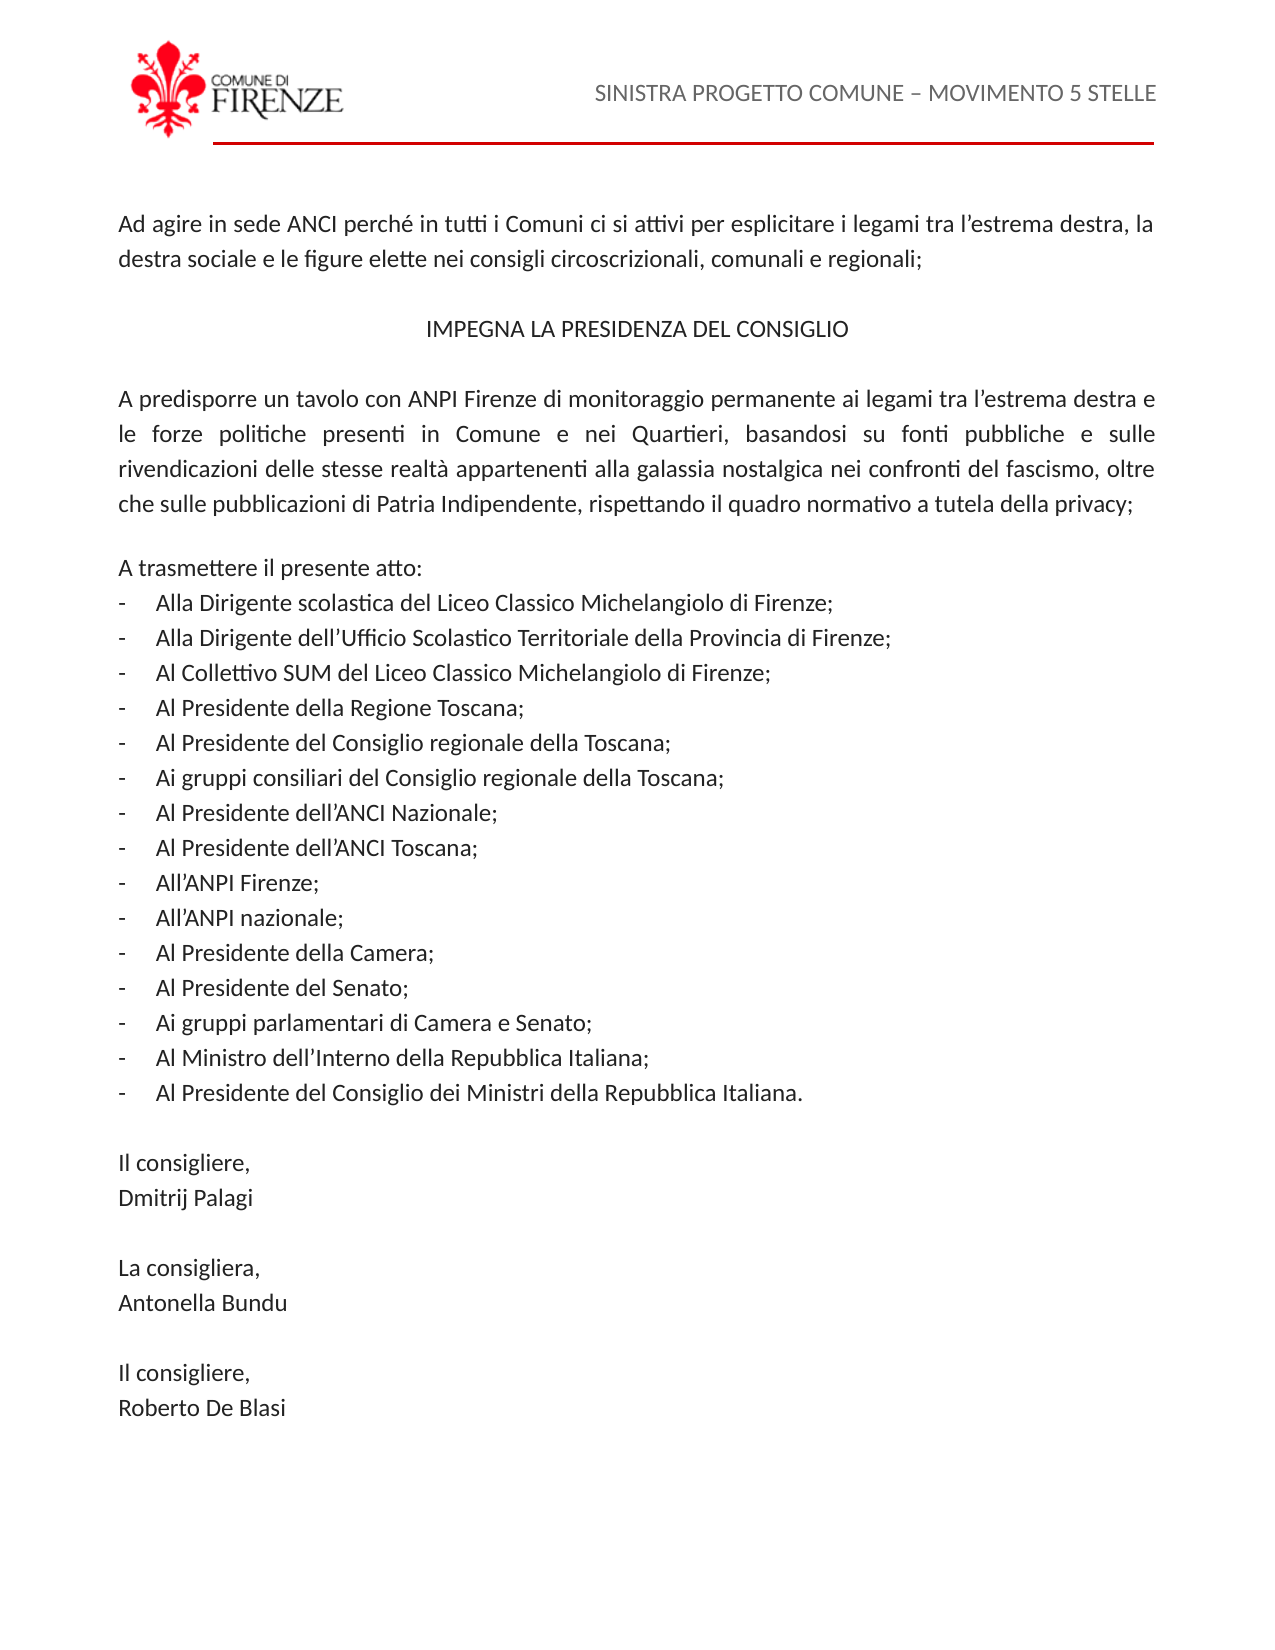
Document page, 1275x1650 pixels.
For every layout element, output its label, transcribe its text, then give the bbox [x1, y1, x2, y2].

text Antonella Bundu [118, 1287, 1157, 1318]
list Al Presidente del Consiglio dei Ministri della Repubblica Italiana. [118, 1077, 1157, 1108]
list Al Ministro dell’Interno della Repubblica Italiana; [118, 1042, 1157, 1073]
list Al Presidente dell’ANCI Toscana; [118, 832, 1157, 863]
text Il consigliere, [118, 1147, 1157, 1178]
text La consigliera, [118, 1252, 1157, 1283]
list Ai gruppi consiliari del Consiglio regionale della Toscana; [118, 762, 1157, 793]
text A trasmettere il presente atto: [118, 552, 1157, 583]
list All’ANPI nazionale; [118, 902, 1157, 933]
list Al Presidente della Camera; [118, 937, 1157, 968]
text Roberto De Blasi [118, 1392, 1157, 1423]
text Ad agire in sede ANCI perché in tutti i Comuni ci si attivi per esplicitare i legami tra l’estrema destra, la destra sociale e le figure elette nei consigli circoscrizionali, comunali e regionali; [118, 208, 1157, 274]
list Al Presidente dell’ANCI Nazionale; [118, 797, 1157, 828]
text IMPEGNA LA PRESIDENZA DEL CONSIGLIO [118, 313, 1157, 344]
list Al Presidente della Regione Toscana; [118, 692, 1157, 723]
list Alla Dirigente dell’Ufficio Scolastico Territoriale della Provincia di Firenze; [118, 622, 1157, 653]
list Al Presidente del Consiglio regionale della Toscana; [118, 727, 1157, 758]
list All’ANPI Firenze; [118, 867, 1157, 898]
text A predisporre un tavolo con ANPI Firenze di monitoraggio permanente ai legami tra l’estrema destra e le forze politiche presenti in Comune e nei Quartieri, basandosi su fonti pubbliche e sulle rivendicazioni delle stesse realtà appartenenti alla galassia nostalgica nei confronti del fascismo, oltre che sulle pubblicazioni di Patria Indipendente, rispettando il quadro normativo a tutela della privacy; [118, 383, 1157, 519]
list Ai gruppi parlamentari di Camera e Senato; [118, 1007, 1157, 1038]
text Il consigliere, [118, 1357, 1157, 1388]
list Al Collettivo SUM del Liceo Classico Michelangiolo di Firenze; [118, 657, 1157, 688]
list Alla Dirigente scolastica del Liceo Classico Michelangiolo di Firenze; [118, 587, 1157, 618]
list Al Presidente del Senato; [118, 972, 1157, 1003]
text Dmitrij Palagi [118, 1182, 1157, 1213]
